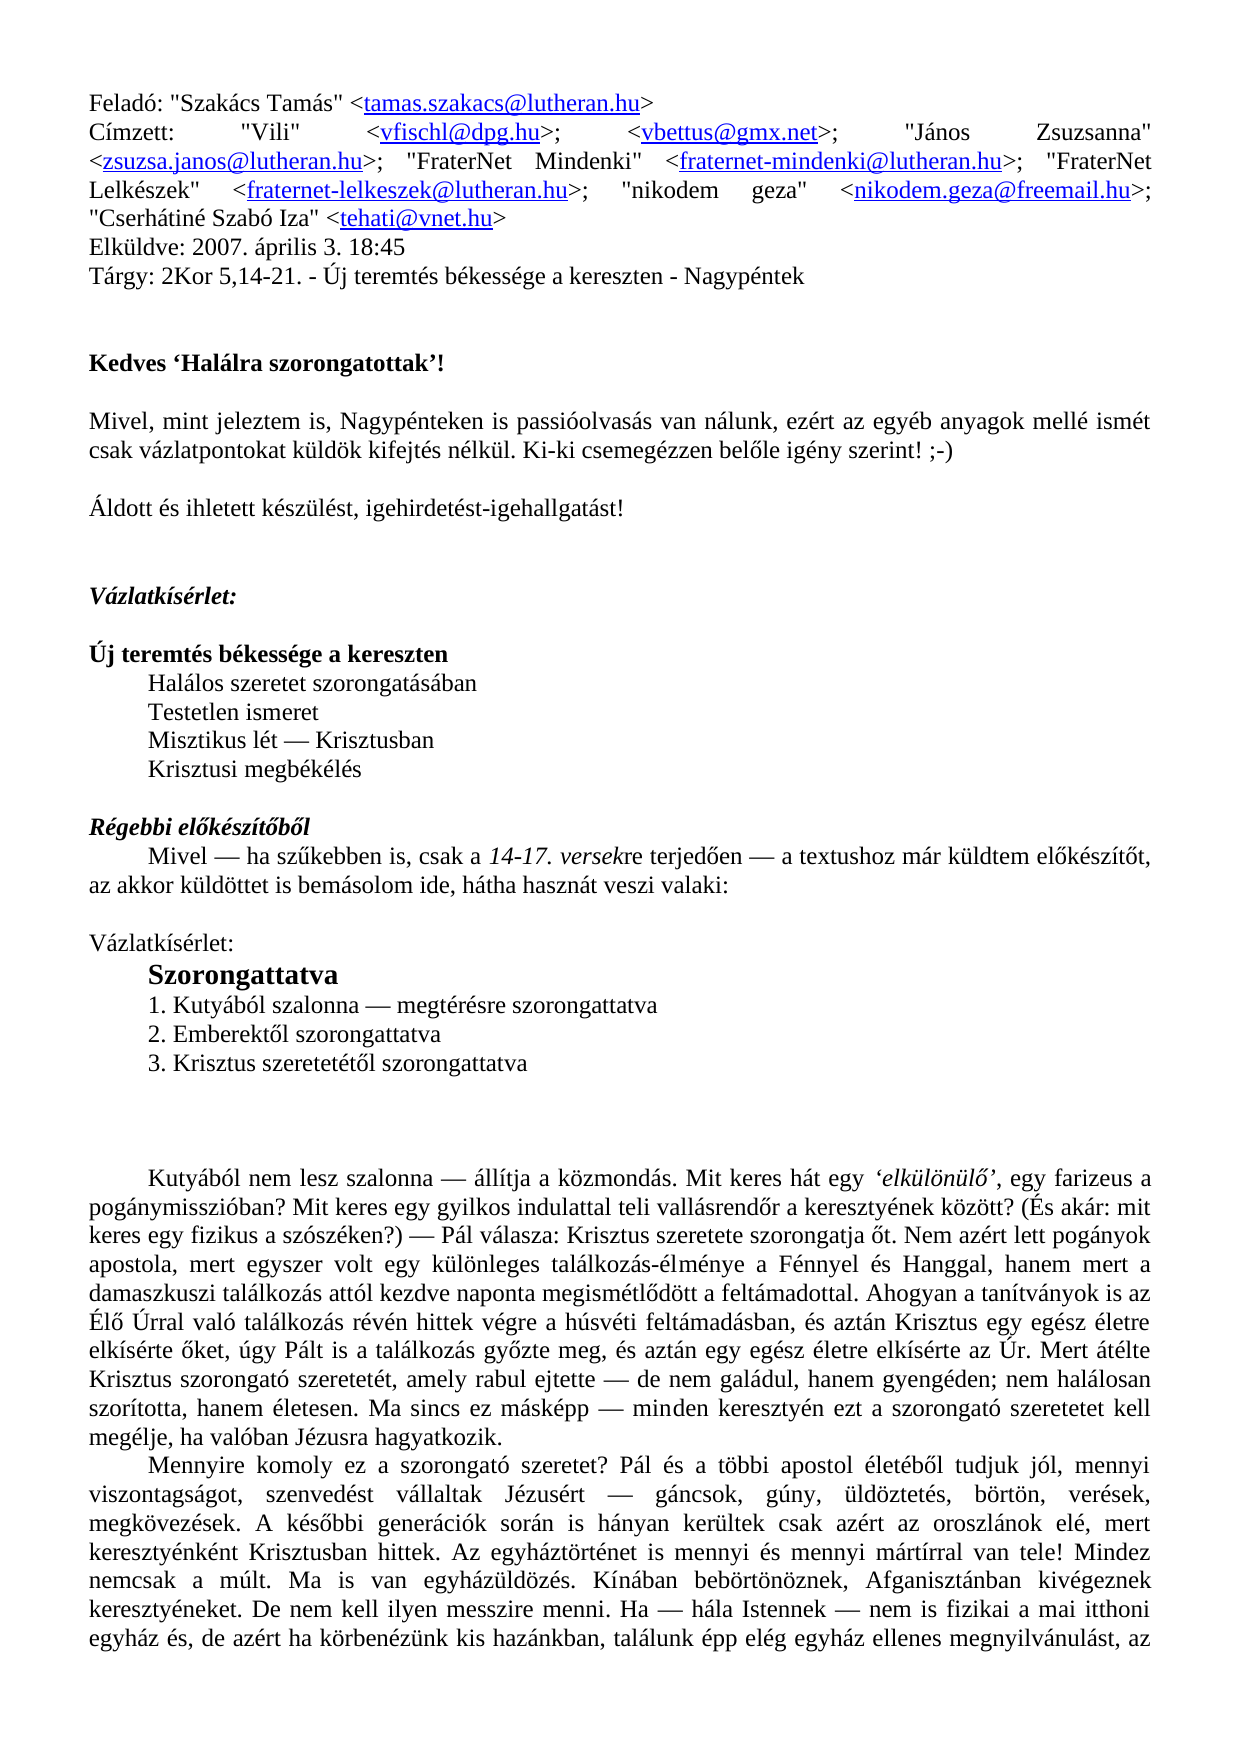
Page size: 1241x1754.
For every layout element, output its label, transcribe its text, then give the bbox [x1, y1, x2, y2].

text Feladó: "Szakács Tamás" <tamas.szakacs@lutheran.hu> [88, 88, 1152, 117]
text 2. Emberektől szorongattatva [88, 1019, 1152, 1048]
text Tárgy: 2Kor 5,14-21. - Új teremtés békessége a kereszten - Nagypéntek [88, 261, 1152, 290]
text Mivel, mint jeleztem is, Nagypénteken is passióolvasás van nálunk, ezért az egyéb anyagok mellé ismét csak vázlatpontokat küldök kifejtés nélkül. Ki-ki csemegézzen belőle igény szerint! ;‑) [88, 406, 1152, 464]
text 1. Kutyából szalonna — megtérésre szorongattatva [88, 991, 1152, 1019]
text Szorongattatva [88, 957, 1152, 991]
text Krisztusi megbékélés [88, 754, 1152, 783]
text Kutyából nem lesz szalonna — állítja a közmondás. Mit keres hát egy ‘elkülönülő’, egy farizeus a pogánymisszióban? Mit keres egy gyilkos indulattal teli vallásrendőr a keresztyének között? (És akár: mit keres egy fizikus a szószéken?) — Pál válasza: Krisztus szeretete szorongatja őt. Nem azért lett pogányok apostola, mert egyszer volt egy különleges találkozás-élménye a Fénnyel és Hanggal, hanem mert a damaszkuszi találkozás attól kezdve naponta megismétlődött a feltámadottal. Ahogyan a tanítványok is az Élő Úrral való találkozás révén hittek végre a húsvéti feltámadásban, és aztán Krisztus egy egész életre elkísérte őket, úgy Pált is a találkozás győzte meg, és aztán egy egész életre elkísérte az Úr. Mert átélte Krisztus szorongató szeretetét, amely rabul ejtette — de nem galádul, hanem gyengéden; nem halálosan szorította, hanem életesen. Ma sincs ez másképp — minden keresztyén ezt a szorongató szeretetet kell megélje, ha valóban Jézusra hagyatkozik. [88, 1163, 1152, 1451]
text Misztikus lét — Krisztusban [88, 726, 1152, 754]
text Vázlatkísérlet: [88, 581, 1152, 610]
text Áldott és ihletett készülést, igehirdetést-igehallgatást! [88, 493, 1152, 522]
text Vázlatkísérlet: [88, 928, 1152, 957]
text Testetlen ismeret [88, 697, 1152, 726]
text Halálos szeretet szorongatásában [88, 668, 1152, 697]
text Új teremtés békessége a kereszten [88, 639, 1152, 668]
text Mivel — ha szűkebben is, csak a 14-17. versekre terjedően — a textushoz már küldtem előkészítőt, az akkor küldöttet is bemásolom ide, hátha hasznát veszi valaki: [88, 841, 1152, 899]
text Elküldve: 2007. április 3. 18:45 [88, 232, 1152, 261]
text 3. Krisztus szeretetétől szorongattatva [88, 1048, 1152, 1077]
subtitle Kedves ‘Halálra szorongatottak’! [88, 348, 1152, 377]
text Régebbi előkészítőből [88, 812, 1152, 841]
text Mennyire komoly ez a szorongató szeretet? Pál és a többi apostol életéből tudjuk jól, mennyi viszontagságot, szenvedést vállaltak Jézusért — gáncsok, gúny, üldöztetés, börtön, verések, megkövezések. A későbbi generációk során is hányan kerültek csak azért az oroszlánok elé, mert keresztyénként Krisztusban hittek. Az egyháztörténet is mennyi és mennyi mártírral van tele! Mindez nemcsak a múlt. Ma is van egyházüldözés. Kínában bebörtönöznek, Afganisztánban kivégeznek keresztyéneket. De nem kell ilyen messzire menni. Ha — hála Istennek — nem is fizikai a mai itthoni egyház és, de azért ha körbenézünk kis hazánkban, találunk épp elég egyház ellenes megnyilvánulást, az [88, 1451, 1152, 1652]
text Címzett: "Vili" <vfischl@dpg.hu>; <vbettus@gmx.net>; "János Zsuzsanna" <zsuzsa.janos@lutheran.hu>; "FraterNet Mindenki" <fraternet-mindenki@lutheran.hu>; "FraterNet Lelkészek" <fraternet-lelkeszek@lutheran.hu>; "nikodem geza" <nikodem.geza@freemail.hu>; "Cserhátiné Szabó Iza" <tehati@vnet.hu> [88, 117, 1152, 232]
